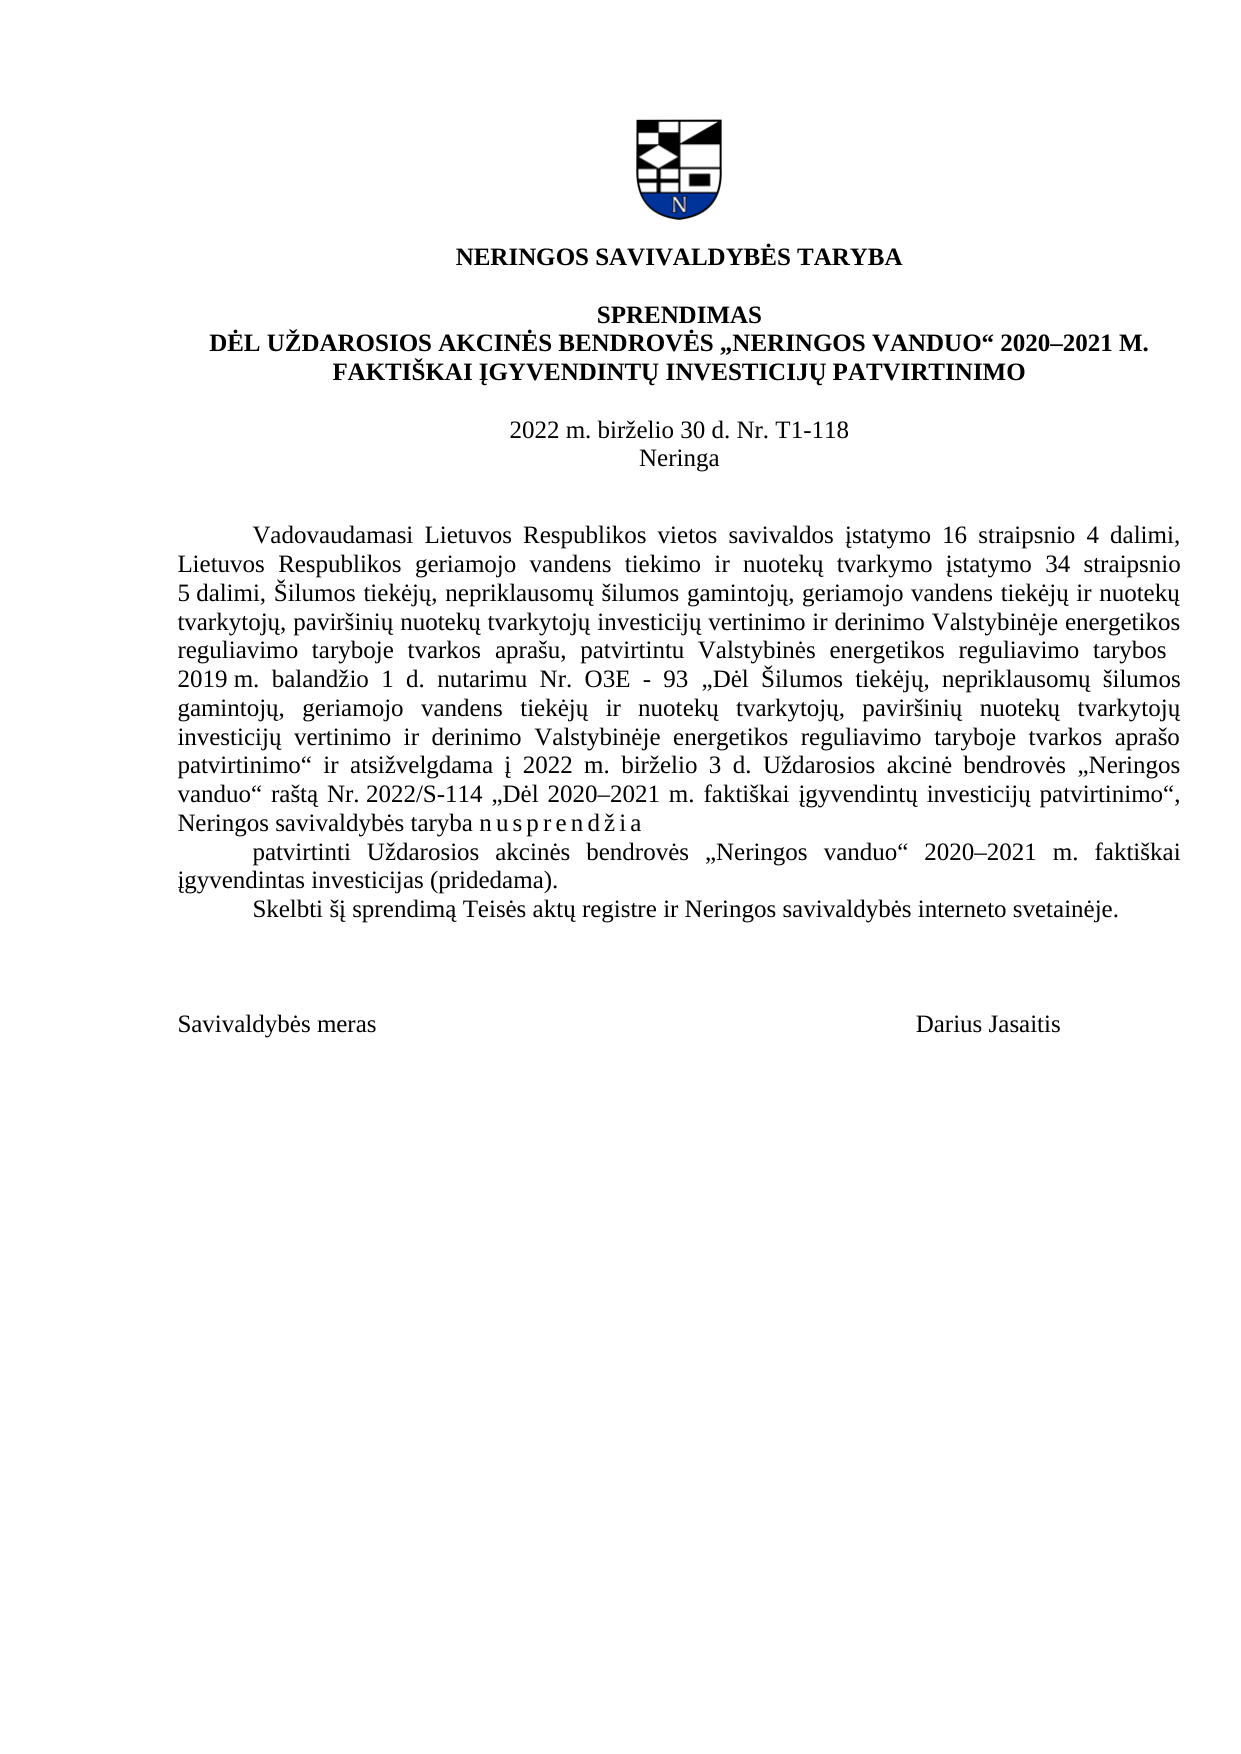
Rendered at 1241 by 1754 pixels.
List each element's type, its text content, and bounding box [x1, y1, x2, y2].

subtitle NERINGOS SAVIVALDYBĖS TARYBA [177, 242, 1181, 271]
text Skelbti šį sprendimą Teisės aktų registre ir Neringos savivaldybės interneto svetainėje. [177, 894, 1181, 923]
subtitle DĖL UŽDAROSIOS AKCINĖS BENDROVĖS „NERINGOS VANDUO“ 2020–2021 M. FAKTIŠKAI ĮGYVENDINTŲ INVESTICIJŲ PATVIRTINIMO [177, 328, 1181, 386]
text patvirtinti Uždarosios akcinės bendrovės „Neringos vanduo“ 2020–2021 m. faktiškai įgyvendintas investicijas (pridedama). [177, 837, 1181, 894]
text Vadovaudamasi Lietuvos Respublikos vietos savivaldos įstatymo 16 straipsnio 4 dalimi, Lietuvos Respublikos geriamojo vandens tiekimo ir nuotekų tvarkymo įstatymo 34 straipsnio 5 dalimi, Šilumos tiekėjų, nepriklausomų šilumos gamintojų, geriamojo vandens tiekėjų ir nuotekų tvarkytojų, paviršinių nuotekų tvarkytojų investicijų vertinimo ir derinimo Valstybinėje energetikos reguliavimo taryboje tvarkos aprašu, patvirtintu Valstybinės energetikos reguliavimo tarybos 2019 m. balandžio 1 d. nutarimu Nr. O3E - 93 „Dėl Šilumos tiekėjų, nepriklausomų šilumos gamintojų, geriamojo vandens tiekėjų ir nuotekų tvarkytojų, paviršinių nuotekų tvarkytojų investicijų vertinimo ir derinimo Valstybinėje energetikos reguliavimo taryboje tvarkos aprašo patvirtinimo“ ir atsižvelgdama į 2022 m. birželio 3 d. Uždarosios akcinė bendrovės „Neringos vanduo“ raštą Nr. 2022/S-114 „Dėl 2020–2021 m. faktiškai įgyvendintų investicijų patvirtinimo“, Neringos savivaldybės taryba nusprendžia [177, 520, 1181, 837]
text SPRENDIMAS [177, 300, 1181, 328]
subtitle Neringa [177, 443, 1181, 472]
text Savivaldybės meras Darius Jasaitis [177, 1009, 1181, 1038]
text 2022 m. birželio 30 d. Nr. T1-118 [177, 415, 1181, 443]
